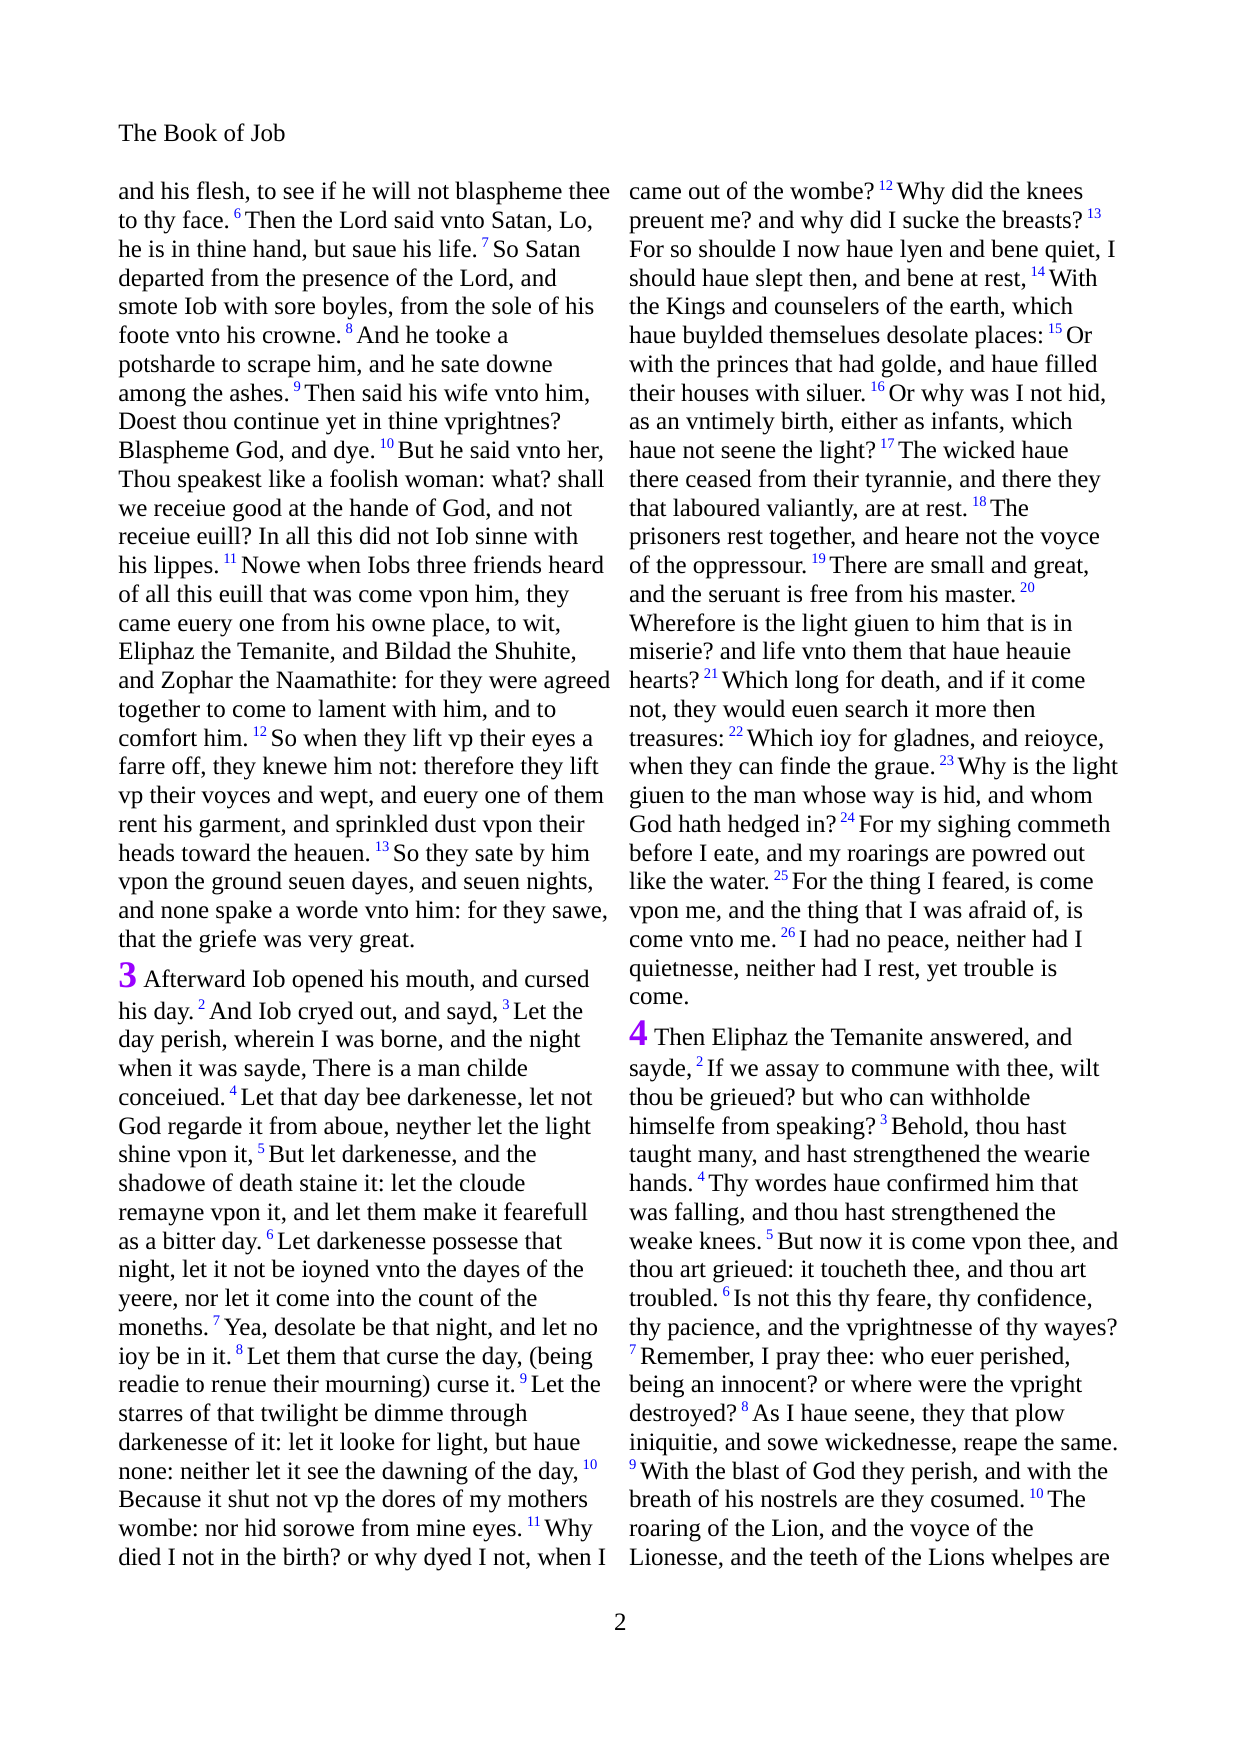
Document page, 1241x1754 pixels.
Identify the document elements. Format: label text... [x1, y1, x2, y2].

text 3 Afterward Iob opened his mouth, and cursed his day. 2 And Iob cryed out, and sayd, 3 Let the day perish, wherein I was borne, and the night when it was sayde, There is a man childe conceiued. 4 Let that day bee darkenesse, let not God regarde it from aboue, neyther let the light shine vpon it, 5 But let darkenesse, and the shadowe of death staine it: let the cloude remayne vpon it, and let them make it fearefull as a bitter day. 6 Let darkenesse possesse that night, let it not be ioyned vnto the dayes of the yeere, nor let it come into the count of the moneths. 7 Yea, desolate be that night, and let no ioy be in it. 8 Let them that curse the day, (being readie to renue their mourning) curse it. 9 Let the starres of that twilight be dimme through darkenesse of it: let it looke for light, but haue none: neither let it see the dawning of the day, 10 Because it shut not vp the dores of my mothers wombe: nor hid sorowe from mine eyes. 11 Why died I not in the birth? or why dyed I not, when I [118, 953, 611, 1571]
text came out of the wombe? 12 Why did the knees preuent me? and why did I sucke the breasts? 13 For so shoulde I now haue lyen and bene quiet, I should haue slept then, and bene at rest, 14 With the Kings and counselers of the earth, which haue buylded themselues desolate places: 15 Or with the princes that had golde, and haue filled their houses with siluer. 16 Or why was I not hid, as an vntimely birth, either as infants, which haue not seene the light? 17 The wicked haue there ceased from their tyrannie, and there they that laboured valiantly, are at rest. 18 The prisoners rest together, and heare not the voyce of the oppressour. 19 There are small and great, and the seruant is free from his master. 20 Wherefore is the light giuen to him that is in miserie? and life vnto them that haue heauie hearts? 21 Which long for death, and if it come not, they would euen search it more then treasures: 22 Which ioy for gladnes, and reioyce, when they can finde the graue. 23 Why is the light giuen to the man whose way is hid, and whom God hath hedged in? 24 For my sighing commeth before I eate, and my roarings are powred out like the water. 25 For the thing I feared, is come vpon me, and the thing that I was afraid of, is come vnto me. 26 I had no peace, neither had I quietnesse, neither had I rest, yet trouble is come. [629, 176, 1122, 1010]
text and his flesh, to see if he will not blaspheme thee to thy face. 6 Then the Lord said vnto Satan, Lo, he is in thine hand, but saue his life. 7 So Satan departed from the presence of the Lord, and smote Iob with sore boyles, from the sole of his foote vnto his crowne. 8 And he tooke a potsharde to scrape him, and he sate downe among the ashes. 9 Then said his wife vnto him, Doest thou continue yet in thine vprightnes? Blaspheme God, and dye. 10 But he said vnto her, Thou speakest like a foolish woman: what? shall we receiue good at the hande of God, and not receiue euill? In all this did not Iob sinne with his lippes. 11 Nowe when Iobs three friends heard of all this euill that was come vpon him, they came euery one from his owne place, to wit, Eliphaz the Temanite, and Bildad the Shuhite, and Zophar the Naamathite: for they were agreed together to come to lament with him, and to comfort him. 12 So when they lift vp their eyes a farre off, they knewe him not: therefore they lift vp their voyces and wept, and euery one of them rent his garment, and sprinkled dust vpon their heads toward the heauen. 13 So they sate by him vpon the ground seuen dayes, and seuen nights, and none spake a worde vnto him: for they sawe, that the griefe was very great. [118, 176, 611, 953]
text 4 Then Eliphaz the Temanite answered, and sayde, 2 If we assay to commune with thee, wilt thou be grieued? but who can withholde himselfe from speaking? 3 Behold, thou hast taught many, and hast strengthened the wearie hands. 4 Thy wordes haue confirmed him that was falling, and thou hast strengthened the weake knees. 5 But now it is come vpon thee, and thou art grieued: it toucheth thee, and thou art troubled. 6 Is not this thy feare, thy confidence, thy pacience, and the vprightnesse of thy wayes? 7 Remember, I pray thee: who euer perished, being an innocent? or where were the vpright destroyed? 8 As I haue seene, they that plow iniquitie, and sowe wickednesse, reape the same. 9 With the blast of God they perish, and with the breath of his nostrels are they cosumed. 10 The roaring of the Lion, and the voyce of the Lionesse, and the teeth of the Lions whelpes are [629, 1010, 1122, 1571]
